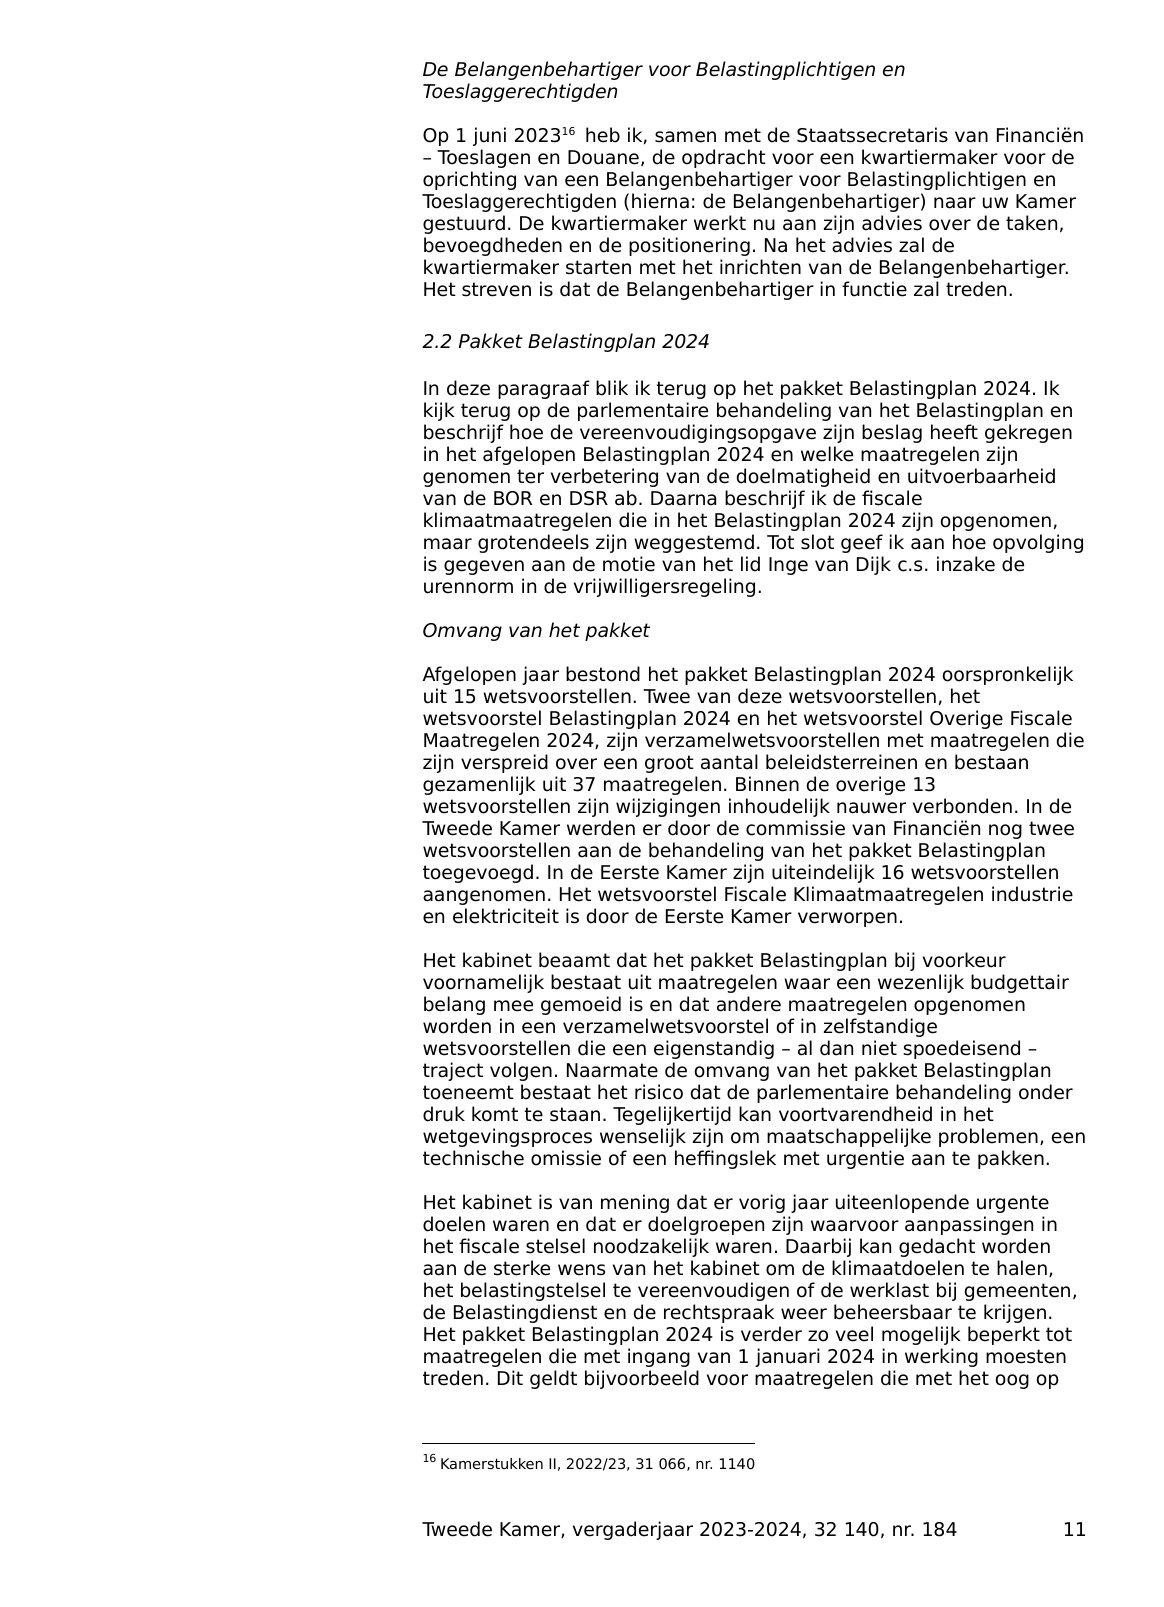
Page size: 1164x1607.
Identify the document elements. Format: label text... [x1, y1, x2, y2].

subtitle Omvang van het pakket [422, 620, 1087, 642]
text In deze paragraaf blik ik terug op het pakket Belastingplan 2024. Ik kijk terug op de parlementaire behandeling van het Belastingplan en beschrijf hoe de vereenvoudigingsopgave zijn beslag heeft gekregen in het afgelopen Belastingplan 2024 en welke maatregelen zijn genomen ter verbetering van de doelmatigheid en uitvoerbaarheid van de BOR en DSR ab. Daarna beschrijf ik de fiscale klimaatmaatregelen die in het Belastingplan 2024 zijn opgenomen, maar grotendeels zijn weggestemd. Tot slot geef ik aan hoe opvolging is gegeven aan de motie van het lid Inge van Dijk c.s. inzake de urennorm in de vrijwilligersregeling. [422, 378, 1087, 598]
text Het kabinet beaamt dat het pakket Belastingplan bij voorkeur voornamelijk bestaat uit maatregelen waar een wezenlijk budgettair belang mee gemoeid is en dat andere maatregelen opgenomen worden in een verzamelwetsvoorstel of in zelfstandige wetsvoorstellen die een eigenstandig – al dan niet spoedeisend – traject volgen. Naarmate de omvang van het pakket Belastingplan toeneemt bestaat het risico dat de parlementaire behandeling onder druk komt te staan. Tegelijkertijd kan voortvarendheid in het wetgevingsproces wenselijk zijn om maatschappelijke problemen, een technische omissie of een heffingslek met urgentie aan te pakken. [422, 950, 1087, 1170]
subtitle De Belangenbehartiger voor Belastingplichtigen en Toeslaggerechtigden [422, 59, 1087, 103]
text Op 1 juni 2023 heb ik, samen met de Staatssecretaris van Financiën – Toeslagen en Douane, de opdracht voor een kwartiermaker voor de oprichting van een Belangenbehartiger voor Belastingplichtigen en Toeslaggerechtigden (hierna: de Belangenbehartiger) naar uw Kamer gestuurd. De kwartiermaker werkt nu aan zijn advies over de taken, bevoegdheden en de positionering. Na het advies zal de kwartiermaker starten met het inrichten van de Belangenbehartiger. Het streven is dat de Belangenbehartiger in functie zal treden. [422, 125, 1087, 301]
subtitle 2.2 Pakket Belastingplan 2024 [422, 331, 1087, 353]
text Afgelopen jaar bestond het pakket Belastingplan 2024 oorspronkelijk uit 15 wetsvoorstellen. Twee van deze wetsvoorstellen, het wetsvoorstel Belastingplan 2024 en het wetsvoorstel Overige Fiscale Maatregelen 2024, zijn verzamelwetsvoorstellen met maatregelen die zijn verspreid over een groot aantal beleidsterreinen en bestaan gezamenlijk uit 37 maatregelen. Binnen de overige 13 wetsvoorstellen zijn wijzigingen inhoudelijk nauwer verbonden. In de Tweede Kamer werden er door de commissie van Financiën nog twee wetsvoorstellen aan de behandeling van het pakket Belastingplan toegevoegd. In de Eerste Kamer zijn uiteindelijk 16 wetsvoorstellen aangenomen. Het wetsvoorstel Fiscale Klimaatmaatregelen industrie en elektriciteit is door de Eerste Kamer verworpen. [422, 664, 1087, 928]
text Het kabinet is van mening dat er vorig jaar uiteenlopende urgente doelen waren en dat er doelgroepen zijn waarvoor aanpassingen in het fiscale stelsel noodzakelijk waren. Daarbij kan gedacht worden aan de sterke wens van het kabinet om de klimaatdoelen te halen, het belastingstelsel te vereenvoudigen of de werklast bij gemeenten, de Belastingdienst en de rechtspraak weer beheersbaar te krijgen. Het pakket Belastingplan 2024 is verder zo veel mogelijk beperkt tot maatregelen die met ingang van 1 januari 2024 in werking moesten treden. Dit geldt bijvoorbeeld voor maatregelen die met het oog op [422, 1192, 1087, 1390]
text Kamerstukken II, 2022/23, 31 066, nr. 1140 [422, 1452, 1087, 1474]
